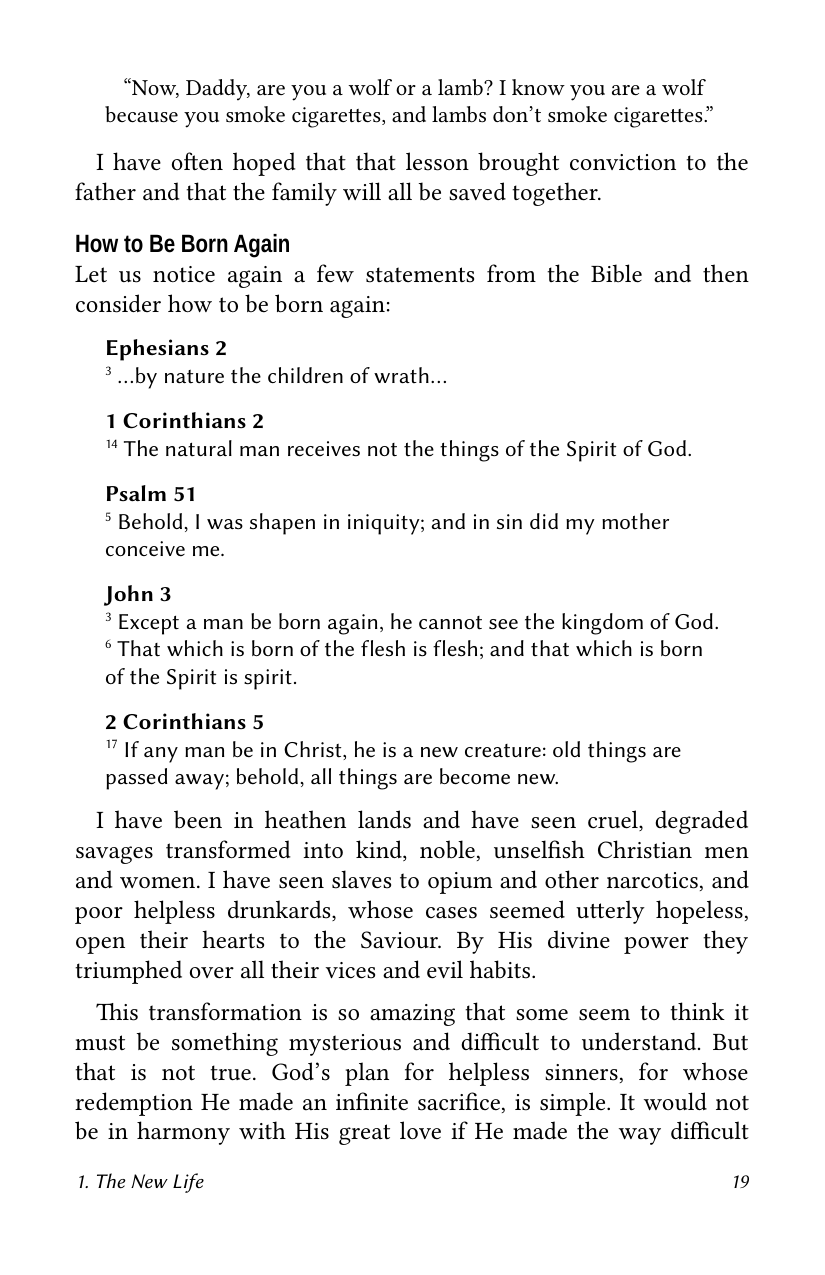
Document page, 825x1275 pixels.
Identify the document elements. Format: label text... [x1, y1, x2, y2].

text 5 Behold, I was shapen in iniquity; and in sin did my mother conceive me. [105, 508, 720, 562]
text 6 That which is born of the flesh is flesh; and that which is born of the Spirit is spirit. [105, 636, 720, 690]
text 14 The natural man receives not the things of the Spirit of God. [105, 436, 720, 462]
text Ephesians 2 [105, 335, 750, 361]
text “Now, Daddy, are you a wolf or a lamb? I know you are a wolf because you smoke cigarettes, and lambs don’t smoke cigarettes.” [105, 75, 720, 128]
text Psalm 51 [105, 481, 750, 507]
text 2 Corinthians 5 [105, 709, 750, 735]
text I have been in heathen lands and have seen cruel, degraded savages transformed into kind, noble, unselfish Christian men and women. I have seen slaves to opium and other narcotics, and poor helpless drunkards, whose cases seemed utterly hopeless, open their hearts to the Saviour. By His divine power they triumphed over all their vices and evil habits. [75, 806, 750, 984]
text 1 Corinthians 2 [105, 408, 750, 434]
text Let us notice again a few statements from the Bible and then consider how to be born again: [75, 260, 750, 319]
text 3 Except a man be born again, he cannot see the kingdom of God. [105, 609, 720, 635]
subtitle How to Be Born Again [75, 229, 750, 257]
text I have often hoped that that lesson brought conviction to the father and that the family will all be saved together. [75, 148, 750, 206]
text John 3 [105, 581, 750, 607]
text 3 ...by nature the children of wrath... [105, 363, 720, 389]
text 17 If any man be in Christ, he is a new creature: old things are passed away; behold, all things are become new. [105, 737, 720, 790]
text This transformation is so amazing that some seem to think it must be something mysterious and difficult to understand. But that is not true. God’s plan for helpless sinners, for whose redemption He made an infinite sacrifice, is simple. It would not be in harmony with His great love if He made the way difficult [75, 998, 750, 1146]
